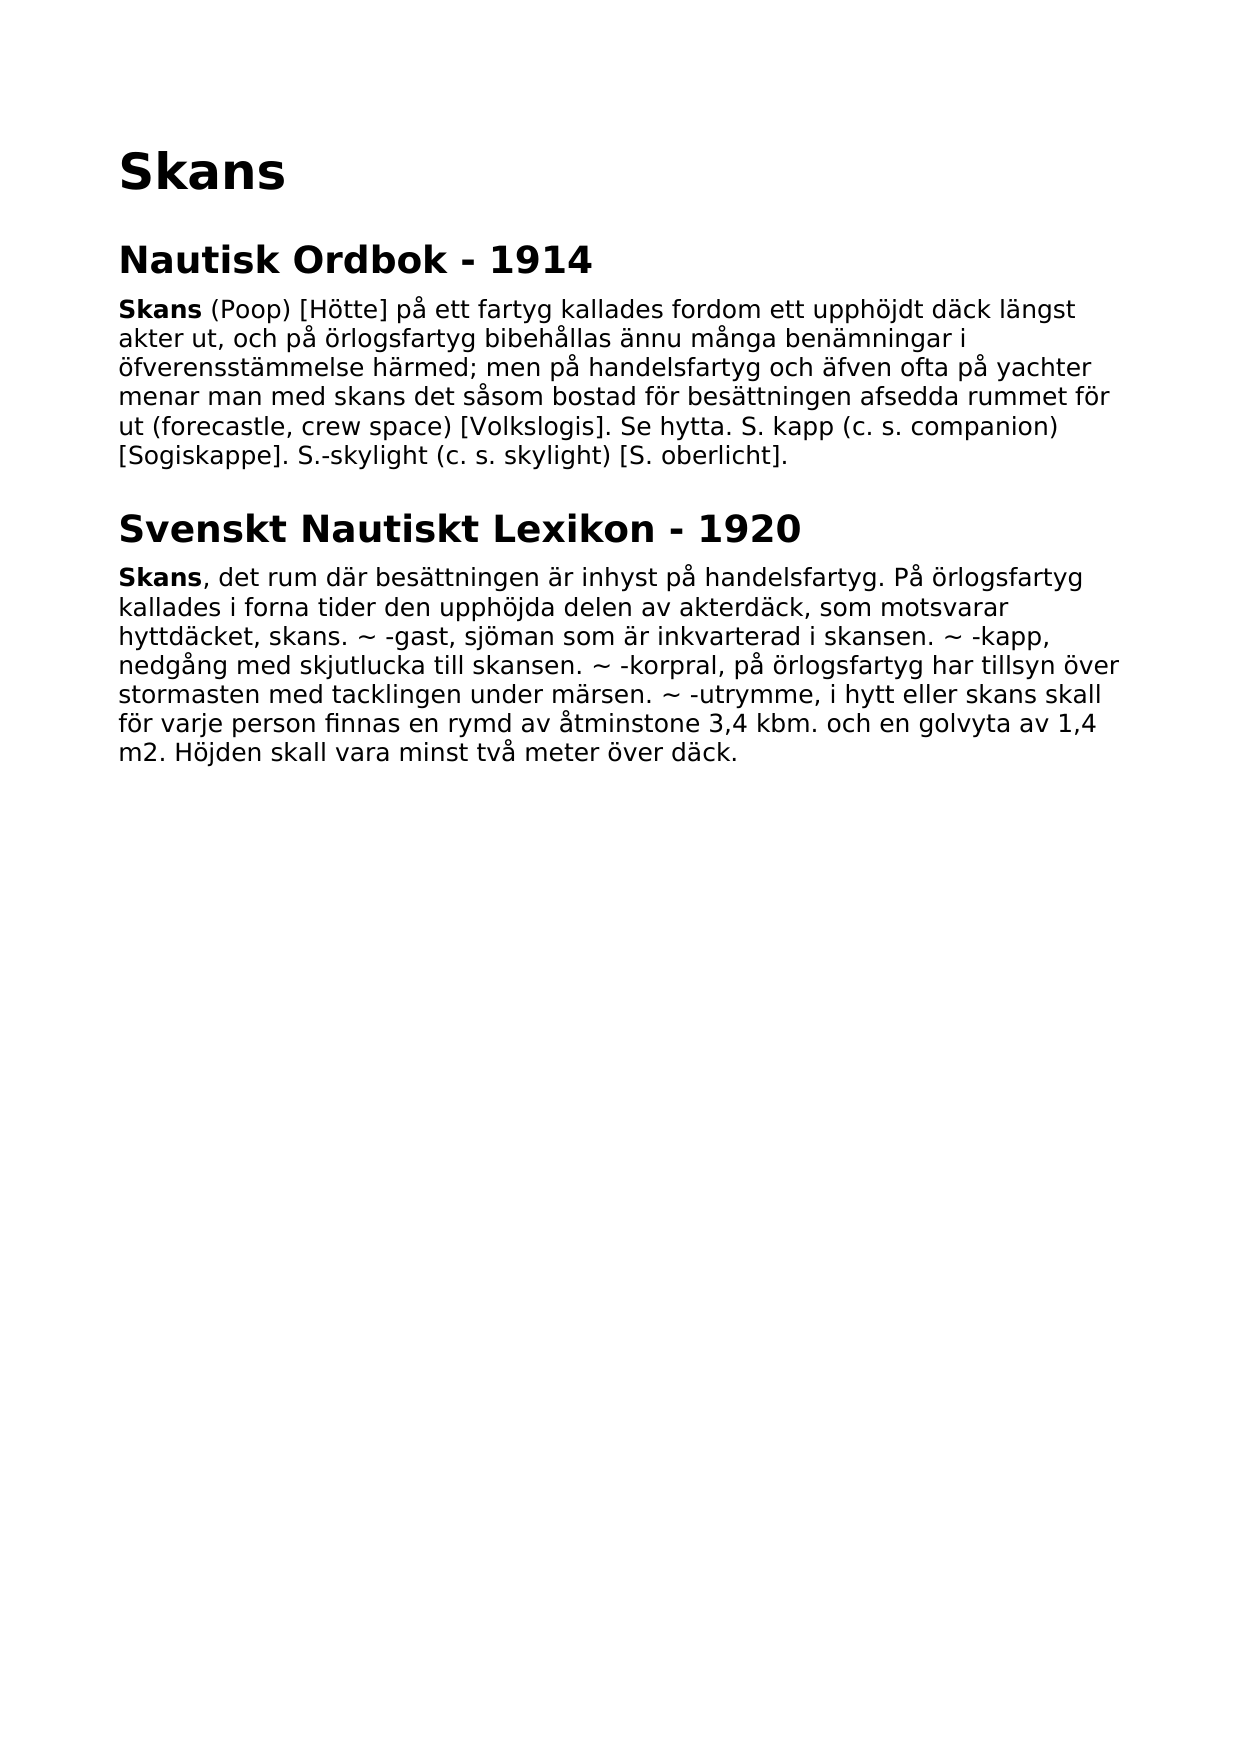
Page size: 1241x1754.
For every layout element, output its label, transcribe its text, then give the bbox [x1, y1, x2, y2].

subtitle Skans [118, 143, 1122, 201]
subtitle Nautisk Ordbok - 1914 [118, 239, 1122, 282]
subtitle Svenskt Nautiskt Lexikon - 1920 [118, 507, 1122, 551]
text Skans (Poop) [Hötte] på ett fartyg kallades fordom ett upphöjdt däck längst akter ut, och på örlogsfartyg bibehållas ännu många benämningar i öfverensstämmelse härmed; men på handelsfartyg och äfven ofta på yachter menar man med skans det såsom bostad för besättningen afsedda rummet för ut (forecastle, crew space) [Volkslogis]. Se hytta. S. kapp (c. s. companion) [Sogiskappe]. S.-skylight (c. s. skylight) [S. oberlicht]. [118, 295, 1122, 470]
text Skans, det rum där besättningen är inhyst på handelsfartyg. På örlogsfartyg kallades i forna tider den upphöjda delen av akterdäck, som motsvarar hyttdäcket, skans. ~ -gast, sjöman som är inkvarterad i skansen. ~ -kapp, nedgång med skjutlucka till skansen. ~ -korpral, på örlogsfartyg har tillsyn över stormasten med tacklingen under märsen. ~ -utrymme, i hytt eller skans skall för varje person finnas en rymd av åtminstone 3,4 kbm. och en golvyta av 1,4 m2. Höjden skall vara minst två meter över däck. [118, 564, 1122, 768]
